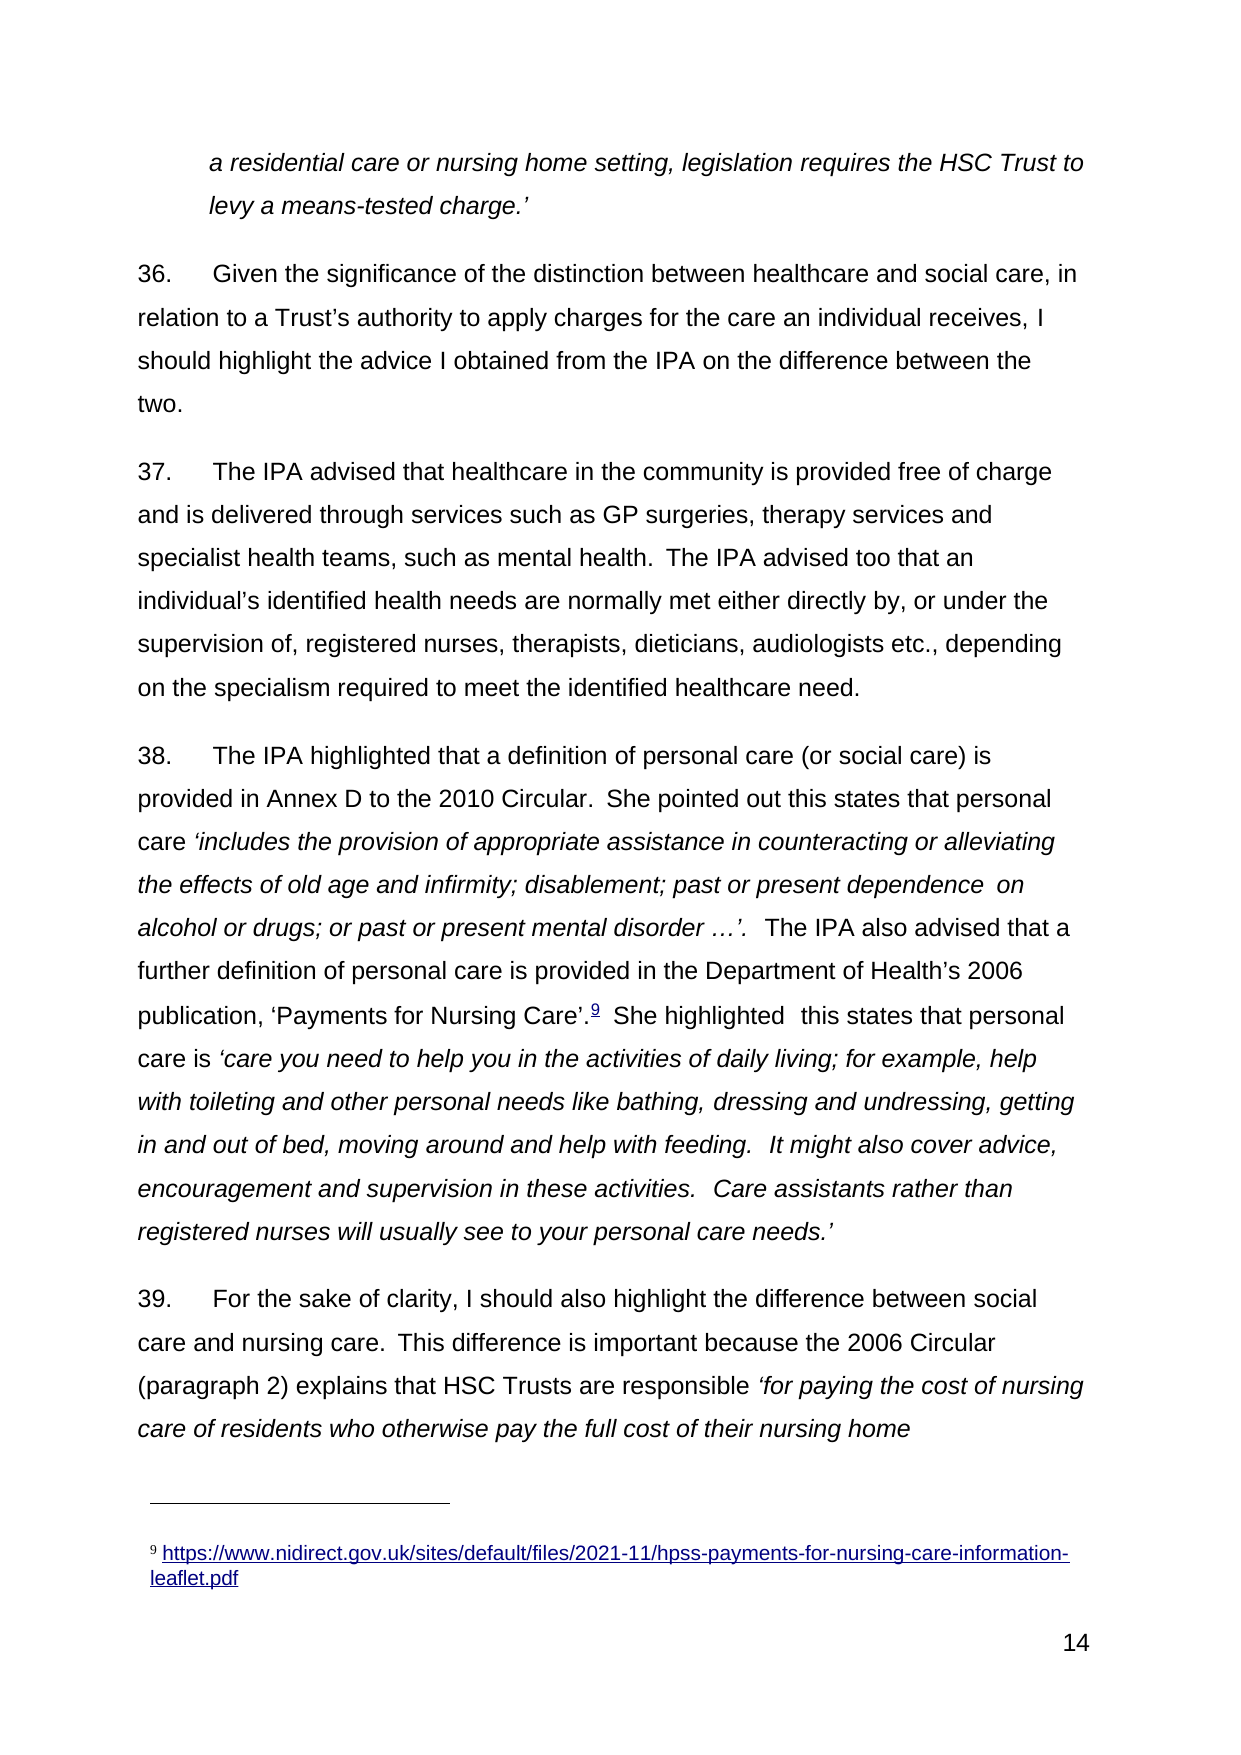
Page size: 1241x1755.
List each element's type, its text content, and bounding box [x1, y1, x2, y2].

list Given the significance of the distinction between healthcare and social care, in relation to a Trust’s authority to apply charges for the care an individual receives, I should highlight the advice I obtained from the IPA on the difference between the two. [137, 259, 1081, 417]
text a residential care or nursing home setting, legislation requires the HSC Trust to levy a means-tested charge.’ [209, 148, 1103, 220]
list The IPA highlighted that a definition of personal care (or social care) is provided in Annex D to the 2010 Circular. She pointed out this states that personal care ‘includes the provision of appropriate assistance in counteracting or alleviating the effects of old age and infirmity; disablement; past or present dependence on alcohol or drugs; or past or present mental disorder …’. The IPA also advised that a further definition of personal care is provided in the Department of Health’s 2006 publication, ‘Payments for Nursing Care’.9 She highlighted this states that personal care is ‘care you need to help you in the activities of daily living; for example, help with toileting and other personal needs like bathing, dressing and undressing, getting in and out of bed, moving around and help with feeding. It might also cover advice, encouragement and supervision in these activities. Care assistants rather than registered nurses will usually see to your personal care needs.’ [137, 741, 1091, 1246]
list The IPA advised that healthcare in the community is provided free of charge and is delivered through services such as GP surgeries, therapy services and specialist health teams, such as mental health. The IPA advised too that an individual’s identified health needs are normally met either directly by, or under the supervision of, registered nurses, therapists, dieticians, audiologists etc., depending on the specialism required to meet the identified healthcare need. [137, 457, 1079, 701]
list For the sake of clarity, I should also highlight the difference between social care and nursing care. This difference is important because the 2006 Circular (paragraph 2) explains that HSC Trusts are responsible ‘for paying the cost of nursing care of residents who otherwise pay the full cost of their nursing home [137, 1284, 1089, 1442]
text 9 https://www.nidirect.gov.uk/sites/default/files/2021-11/hpss-payments-for-nursing-care-information- leaflet.pdf [150, 1541, 1071, 1589]
